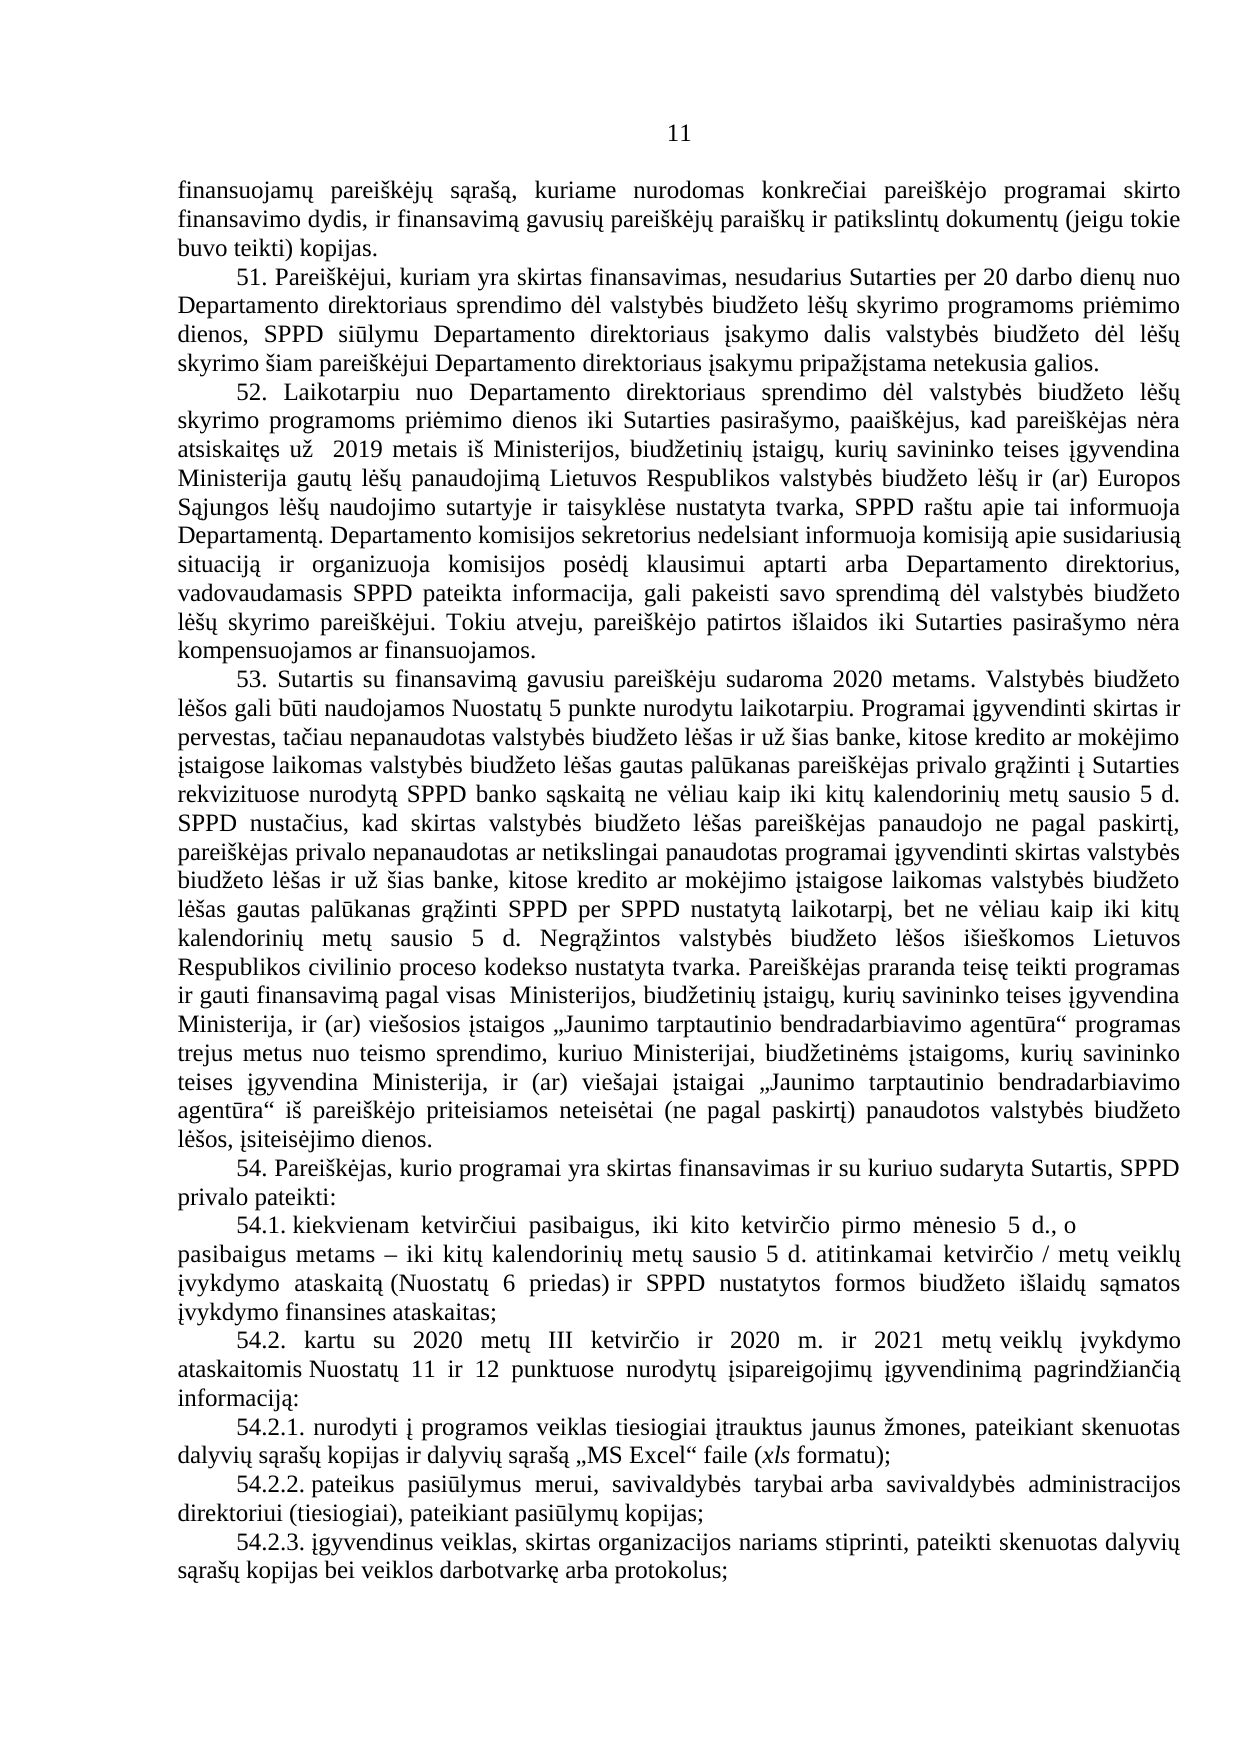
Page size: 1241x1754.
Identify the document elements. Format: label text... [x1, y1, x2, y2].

text 53. Sutartis su finansavimą gavusiu pareiškėju sudaroma 2020 metams. Valstybės biudžeto lėšos gali būti naudojamos Nuostatų 5 punkte nurodytu laikotarpiu. Programai įgyvendinti skirtas ir pervestas, tačiau nepanaudotas valstybės biudžeto lėšas ir už šias banke, kitose kredito ar mokėjimo įstaigose laikomas valstybės biudžeto lėšas gautas palūkanas pareiškėjas privalo grąžinti į Sutarties rekvizituose nurodytą SPPD banko sąskaitą ne vėliau kaip iki kitų kalendorinių metų sausio 5 d. SPPD nustačius, kad skirtas valstybės biudžeto lėšas pareiškėjas panaudojo ne pagal paskirtį, pareiškėjas privalo nepanaudotas ar netikslingai panaudotas programai įgyvendinti skirtas valstybės biudžeto lėšas ir už šias banke, kitose kredito ar mokėjimo įstaigose laikomas valstybės biudžeto lėšas gautas palūkanas grąžinti SPPD per SPPD nustatytą laikotarpį, bet ne vėliau kaip iki kitų kalendorinių metų sausio 5 d. Negrąžintos valstybės biudžeto lėšos išieškomos Lietuvos Respublikos civilinio proceso kodekso nustatyta tvarka. Pareiškėjas praranda teisę teikti programas ir gauti finansavimą pagal visas Ministerijos, biudžetinių įstaigų, kurių savininko teises įgyvendina Ministerija, ir (ar) viešosios įstaigos „Jaunimo tarptautinio bendradarbiavimo agentūra“ programas trejus metus nuo teismo sprendimo, kuriuo Ministerijai, biudžetinėms įstaigoms, kurių savininko teises įgyvendina Ministerija, ir (ar) viešajai įstaigai „Jaunimo tarptautinio bendradarbiavimo agentūra“ iš pareiškėjo priteisiamos neteisėtai (ne pagal paskirtį) panaudotos valstybės biudžeto lėšos, įsiteisėjimo dienos. [177, 664, 1181, 1153]
text 52. Laikotarpiu nuo Departamento direktoriaus sprendimo dėl valstybės biudžeto lėšų skyrimo programoms priėmimo dienos iki Sutarties pasirašymo, paaiškėjus, kad pareiškėjas nėra atsiskaitęs už 2019 metais iš Ministerijos, biudžetinių įstaigų, kurių savininko teises įgyvendina Ministerija gautų lėšų panaudojimą Lietuvos Respublikos valstybės biudžeto lėšų ir (ar) Europos Sąjungos lėšų naudojimo sutartyje ir taisyklėse nustatyta tvarka, SPPD raštu apie tai informuoja Departamentą. Departamento komisijos sekretorius nedelsiant informuoja komisiją apie susidariusią situaciją ir organizuoja komisijos posėdį klausimui aptarti arba Departamento direktorius, vadovaudamasis SPPD pateikta informacija, gali pakeisti savo sprendimą dėl valstybės biudžeto lėšų skyrimo pareiškėjui. Tokiu atveju, pareiškėjo patirtos išlaidos iki Sutarties pasirašymo nėra kompensuojamos ar finansuojamos. [177, 377, 1181, 664]
text 54. Pareiškėjas, kurio programai yra skirtas finansavimas ir su kuriuo sudaryta Sutartis, SPPD privalo pateikti: [177, 1153, 1181, 1211]
text 54.2.3. įgyvendinus veiklas, skirtas organizacijos nariams stiprinti, pateikti skenuotas dalyvių sąrašų kopijas bei veiklos darbotvarkę arba protokolus; [177, 1527, 1181, 1584]
text 54.2.2. pateikus pasiūlymus merui, savivaldybės tarybai arba savivaldybės administracijos direktoriui (tiesiogiai), pateikiant pasiūlymų kopijas; [177, 1469, 1181, 1527]
text 54.2.1. nurodyti į programos veiklas tiesiogiai įtrauktus jaunus žmones, pateikiant skenuotas dalyvių sąrašų kopijas ir dalyvių sąrašą „MS Excel“ faile (xls formatu); [177, 1412, 1181, 1469]
text 51. Pareiškėjui, kuriam yra skirtas finansavimas, nesudarius Sutarties per 20 darbo dienų nuo Departamento direktoriaus sprendimo dėl valstybės biudžeto lėšų skyrimo programoms priėmimo dienos, SPPD siūlymu Departamento direktoriaus įsakymo dalis valstybės biudžeto dėl lėšų skyrimo šiam pareiškėjui Departamento direktoriaus įsakymu pripažįstama netekusia galios. [177, 262, 1181, 377]
text 54.2. kartu su 2020 metų III ketvirčio ir 2020 m. ir 2021 metų veiklų įvykdymo ataskaitomis Nuostatų 11 ir 12 punktuose nurodytų įsipareigojimų įgyvendinimą pagrindžiančią informaciją: [177, 1326, 1181, 1412]
text finansuojamų pareiškėjų sąrašą, kuriame nurodomas konkrečiai pareiškėjo programai skirto finansavimo dydis, ir finansavimą gavusių pareiškėjų paraiškų ir patikslintų dokumentų (jeigu tokie buvo teikti) kopijas. [177, 176, 1181, 262]
text 54.1. kiekvienam ketvirčiui pasibaigus, iki kito ketvirčio pirmo mėnesio 5 d., o pasibaigus metams – iki kitų kalendorinių metų sausio 5 d. atitinkamai ketvirčio / metų veiklų įvykdymo ataskaitą (Nuostatų 6 priedas) ir SPPD nustatytos formos biudžeto išlaidų sąmatos įvykdymo finansines ataskaitas; [177, 1211, 1181, 1326]
